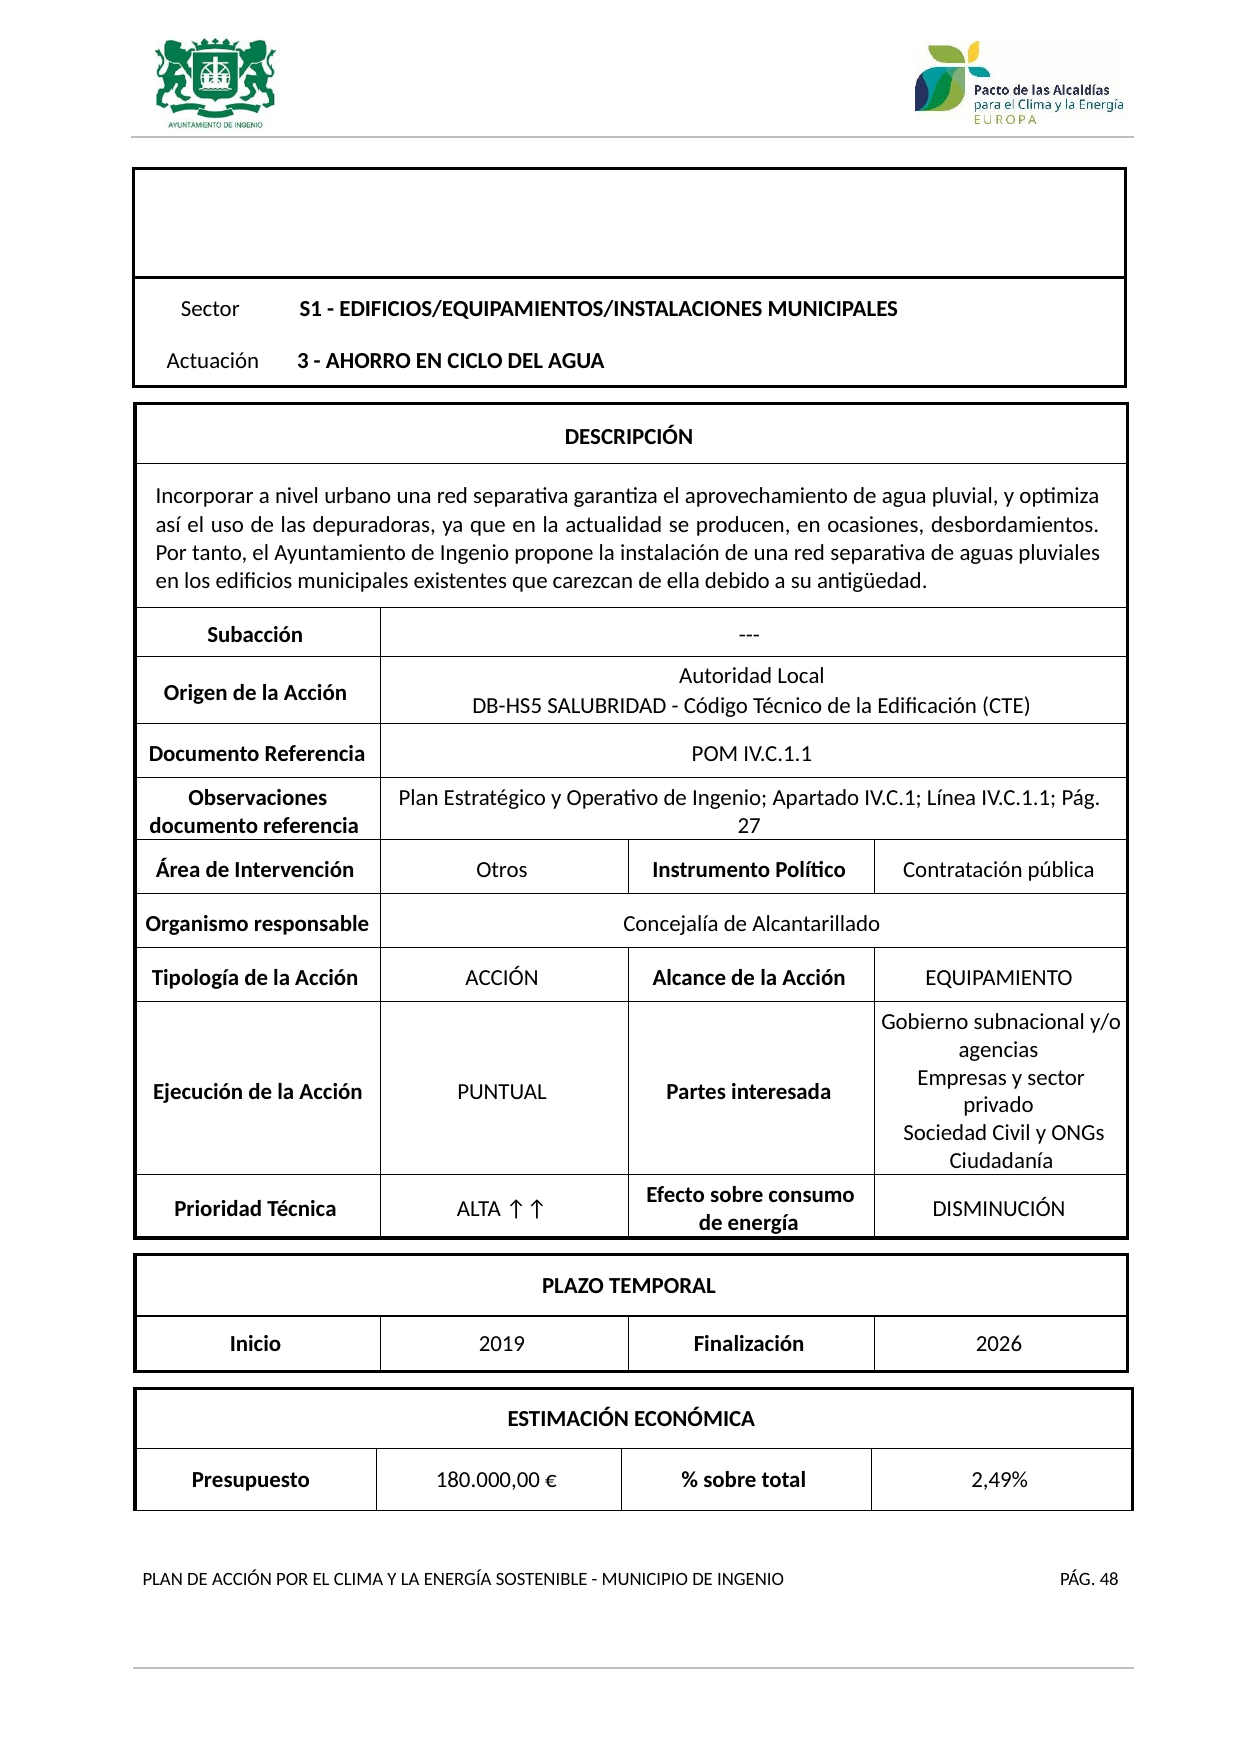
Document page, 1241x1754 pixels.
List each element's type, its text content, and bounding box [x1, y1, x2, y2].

table_cell Origen de la Acción [137, 657, 380, 723]
table_cell DISMINUCIÓN [875, 1175, 1126, 1236]
table_cell ACCIÓN [381, 948, 628, 1001]
table_cell Prioridad Técnica [137, 1175, 380, 1236]
table_cell Inicio [137, 1317, 380, 1370]
table_cell % sobre total [622, 1449, 871, 1510]
table_cell Contratación pública [875, 840, 1126, 893]
table_header [137, 1390, 377, 1447]
table_cell Organismo responsable [137, 894, 380, 947]
table_cell Alcance de la Acción [629, 948, 874, 1001]
table_cell Incorporar a nivel urbano una red separativa garantiza el aprovechamiento de agua pluvial, y optimiza así el uso de las depuradoras, ya que en la actualidad se producen, en ocasiones, desbordamientos. Por tanto, el Ayuntamiento de Ingenio propone la instalación de una red separativa de aguas pluviales en los edificios municipales existentes que carezcan de ella debido a su antigüedad. [137, 464, 1126, 607]
table_cell Área de Intervención [137, 840, 380, 893]
table_cell Observaciones documento referencia [137, 778, 380, 839]
table_header [872, 1390, 1131, 1447]
table_cell PUNTUAL [381, 1002, 628, 1174]
table_cell ALTA ↑↑ [381, 1175, 628, 1236]
table_header ING_S1_3.01 - INSTALAR RED SEPARATIVA PARA EL APROVECHAMIENTO DE LAS AGUAS PLUVIALES [135, 170, 1124, 276]
table_cell 180.000,00 € [377, 1449, 621, 1510]
table_cell Otros [381, 840, 628, 893]
table_cell EQUIPAMIENTO [875, 948, 1126, 1001]
table_header [137, 1256, 381, 1314]
table_cell Documento Referencia [137, 724, 380, 777]
table_header ESTIMACIÓN ECONÓMICA [377, 1390, 872, 1447]
table_cell 2,49% [872, 1449, 1131, 1510]
table_cell 2019 [381, 1317, 628, 1370]
table_cell Partes interesada [629, 1002, 874, 1174]
table_cell Efecto sobre consumo de energía [629, 1175, 874, 1236]
table_header [875, 1256, 1126, 1314]
table_cell Ejecución de la Acción [137, 1002, 380, 1174]
table_cell Gobierno subnacional y/o agencias Empresas y sector privado Sociedad Civil y ONGs Ciudadanía [875, 1002, 1126, 1174]
table_cell Subacción [137, 608, 380, 656]
table_cell Plan Estratégico y Operativo de Ingenio; Apartado IV.C.1; Línea IV.C.1.1; Pág. 27 [381, 778, 1126, 839]
table_header DESCRIPCIÓN [137, 405, 1126, 463]
table_cell Instrumento Político [629, 840, 874, 893]
table_header PLAZO TEMPORAL [381, 1256, 875, 1314]
table_cell Tipología de la Acción [137, 948, 380, 1001]
table_cell Sector S1 - EDIFICIOS/EQUIPAMIENTOS/INSTALACIONES MUNICIPALES Actuación 3 - AHORRO EN CICLO DEL AGUA [135, 279, 1124, 385]
table_cell 2026 [875, 1317, 1126, 1370]
table_cell Finalización [629, 1317, 874, 1370]
table_cell Presupuesto [137, 1449, 376, 1510]
table_cell Autoridad Local DB-HS5 SALUBRIDAD - Código Técnico de la Edificación (CTE) [381, 657, 1126, 723]
table_cell POM IV.C.1.1 [381, 724, 1126, 777]
table_cell Concejalía de Alcantarillado [381, 894, 1126, 947]
table_cell --- [381, 608, 1126, 656]
